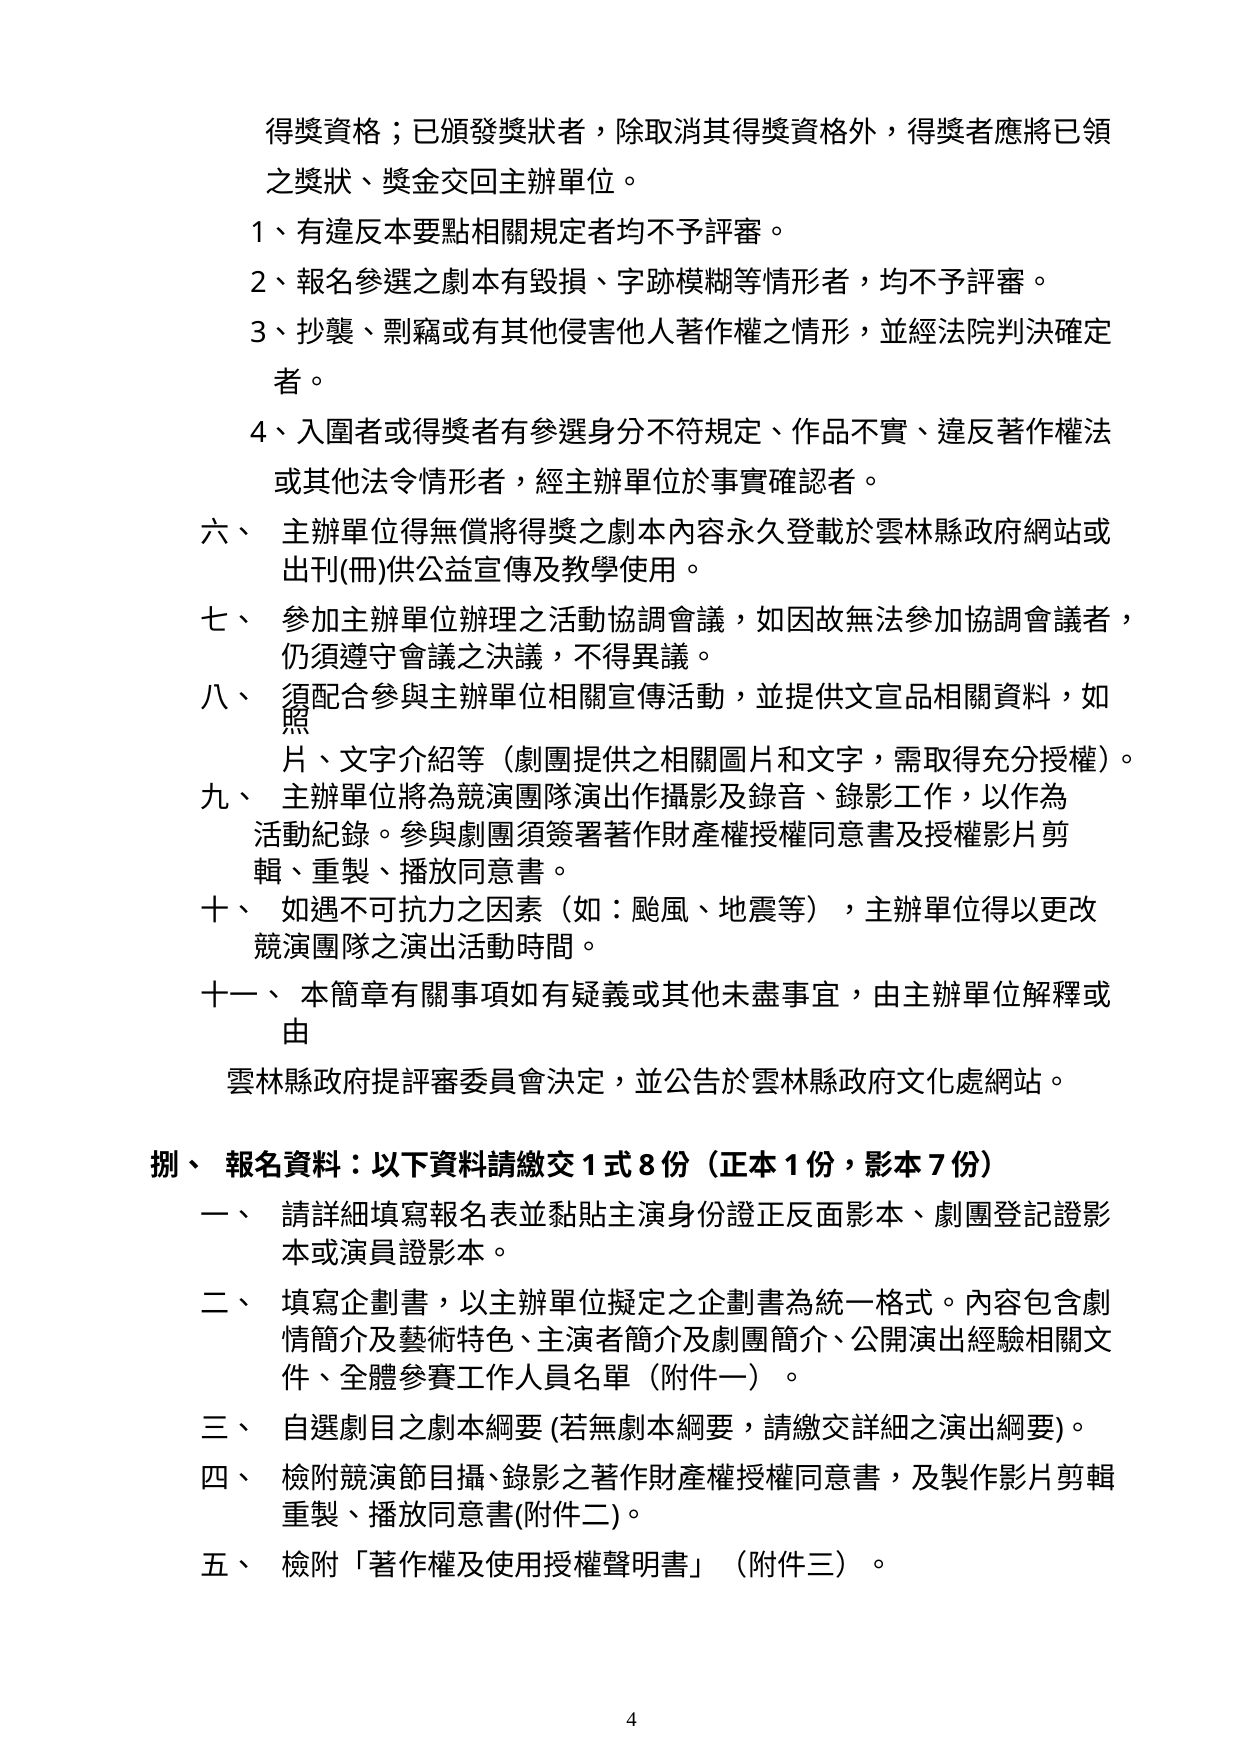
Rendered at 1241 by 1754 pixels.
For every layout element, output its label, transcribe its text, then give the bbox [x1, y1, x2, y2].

list 自選劇目之劇本綱要 (若無劇本綱要，請繳交詳細之演出綱要)。 [200, 1408, 1112, 1446]
list 報名資料：以下資料請繳交1式8份（正本1份，影本7份） [150, 1142, 1112, 1183]
list 如遇不可抗力之因素（如：颱風、地震等），主辦單位得以更改 [200, 900, 1112, 925]
text 得獎資格；已頒發獎狀者，除取消其得獎資格外，得獎者應將已領 [250, 112, 1112, 150]
list 填寫企劃書，以主辦單位擬定之企劃書為統一格式。內容包含劇情簡介及藝術特色、主演者簡介及劇團簡介、公開演出經驗相關文件、全體參賽工作人員名單（附件一）。 [200, 1283, 1112, 1396]
text 或其他法令情形者，經主辦單位於事實確認者。 [250, 462, 1112, 500]
text 者。 [250, 362, 1112, 400]
text 雲林縣政府提評審委員會決定，並公告於雲林縣政府文化處網站。 [150, 1062, 1112, 1100]
list 本簡章有關事項如有疑義或其他未盡事宜，由主辦單位解釋或由 [200, 975, 1112, 1050]
text 1、有違反本要點相關規定者均不予評審。 [250, 212, 1112, 250]
list 請詳細填寫報名表並黏貼主演身份證正反面影本、劇團登記證影本或演員證影本。 [200, 1196, 1112, 1271]
list 須配合參與主辦單位相關宣傳活動，並提供文宣品相關資料，如照 [200, 687, 1112, 737]
text 競演團隊之演出活動時間。 [200, 937, 1112, 962]
text 片、文字介紹等（劇團提供之相關圖片和文字，需取得充分授權）。 [281, 750, 1112, 775]
text 2、報名參選之劇本有毀損、字跡模糊等情形者，均不予評審。 [250, 262, 1112, 300]
text 輯、重製、播放同意書。 [200, 862, 1112, 887]
list 檢附競演節目攝、錄影之著作財產權授權同意書，及製作影片剪輯、重製、播放同意書(附件二)。 [200, 1458, 1112, 1533]
list 參加主辦單位辦理之活動協調會議，如因故無法參加協調會議者，仍須遵守會議之決議，不得異議。 [200, 600, 1112, 675]
text 3、抄襲、剽竊或有其他侵害他人著作權之情形，並經法院判決確定 [250, 312, 1112, 350]
text 之獎狀、獎金交回主辦單位。 [250, 162, 1112, 200]
text 4、入圍者或得獎者有參選身分不符規定、作品不實、違反著作權法 [250, 412, 1112, 450]
list 主辦單位得無償將得獎之劇本內容永久登載於雲林縣政府網站或出刊(冊)供公益宣傳及教學使用。 [200, 512, 1112, 587]
list 檢附「著作權及使用授權聲明書」（附件三）。 [200, 1546, 1112, 1583]
list 主辦單位將為競演團隊演出作攝影及錄音、錄影工作，以作為 [200, 787, 1112, 812]
text 活動紀錄。參與劇團須簽署著作財產權授權同意書及授權影片剪 [200, 825, 1112, 850]
